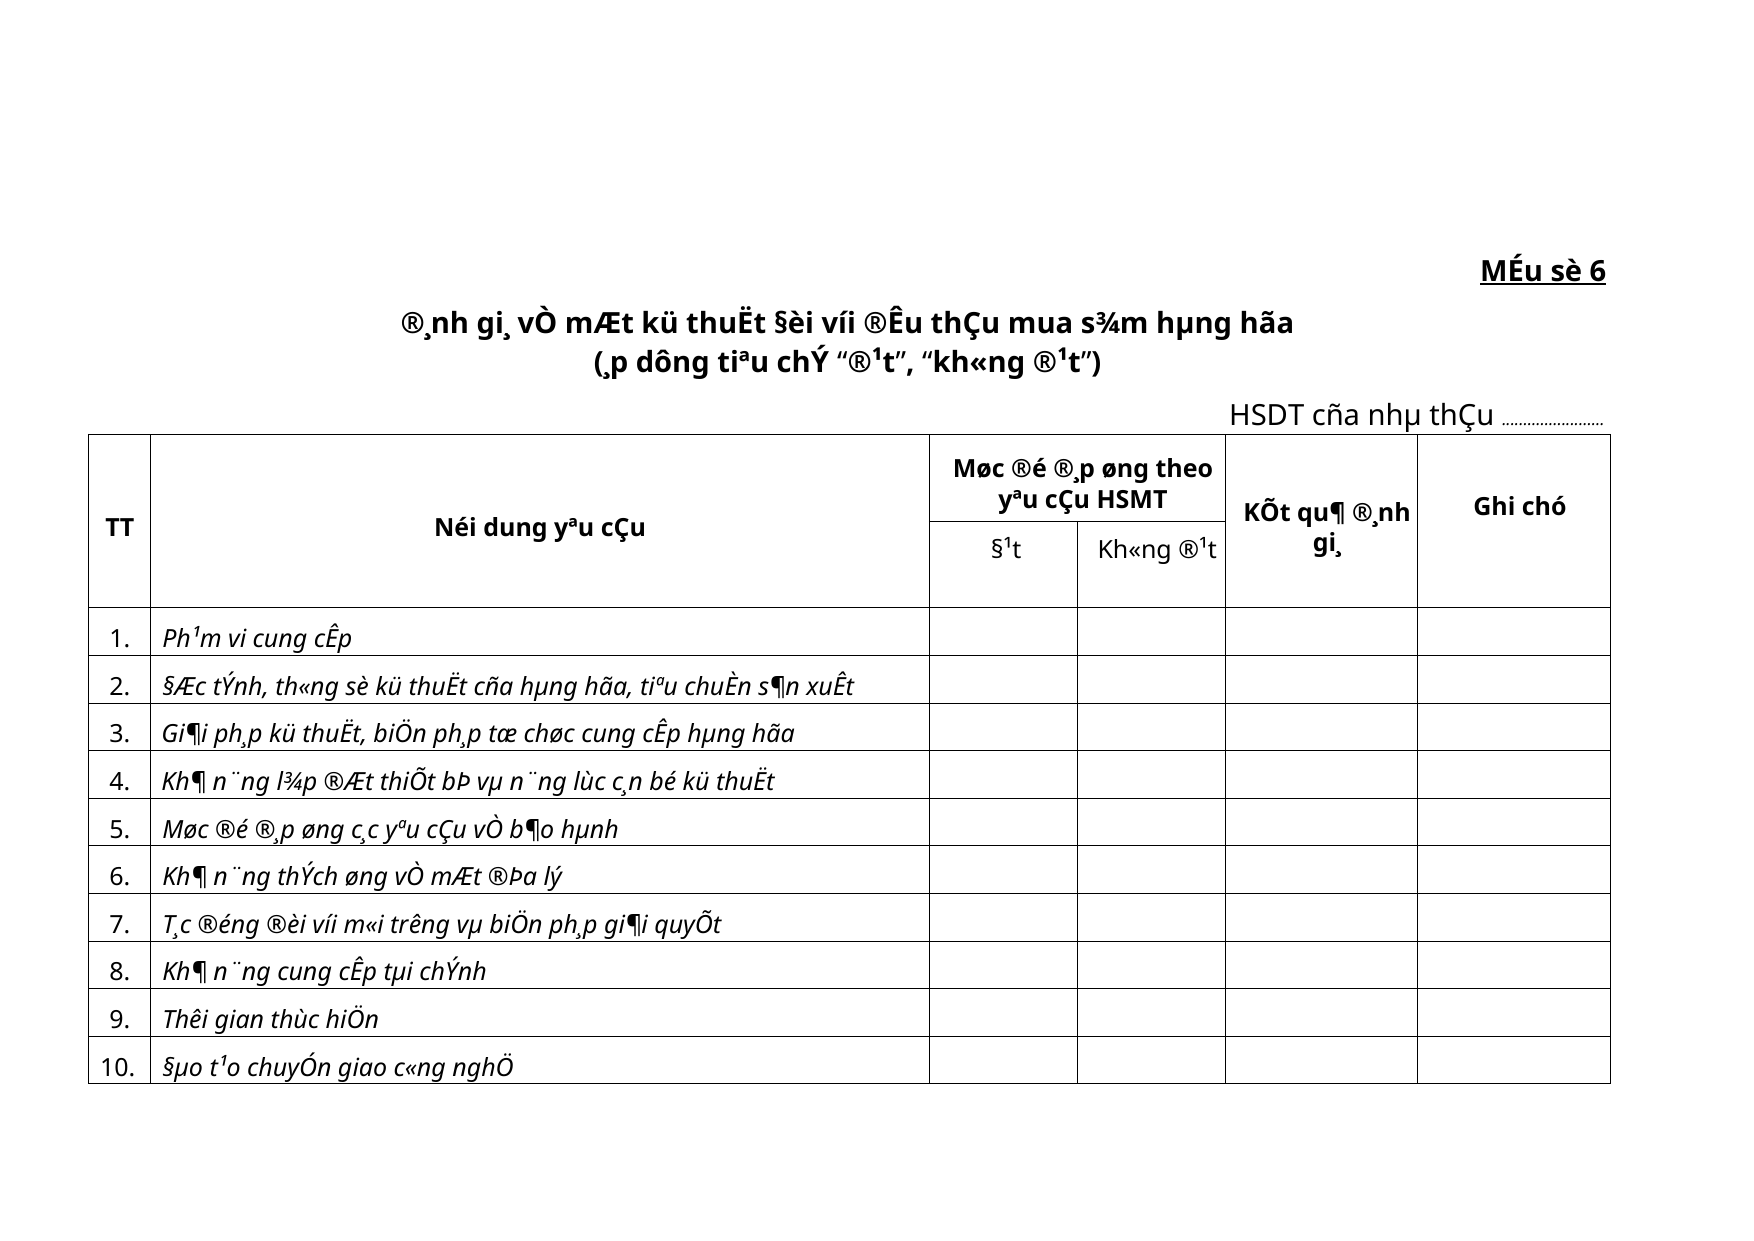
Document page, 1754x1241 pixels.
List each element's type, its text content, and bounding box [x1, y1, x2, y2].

table_cell Kh¶ n¨ng l¾p ®Æt thiÕt bÞ vµ n¨ng lùc c¸n bé kü thuËt [151, 751, 929, 798]
table_cell [930, 751, 1077, 798]
table_cell [1078, 608, 1225, 655]
table_cell [1078, 751, 1225, 798]
table_cell [1226, 1037, 1417, 1083]
table_cell [1078, 799, 1225, 845]
table_cell [1078, 656, 1225, 702]
table_cell [1078, 942, 1225, 988]
table_cell 1. [89, 608, 150, 655]
table_cell [1226, 751, 1417, 798]
table_cell Kh¶ n¨ng cung cÊp tµi chÝnh [151, 942, 929, 988]
table_cell [930, 704, 1077, 750]
table_cell 9. [89, 989, 150, 1036]
table_cell [1078, 1037, 1225, 1083]
table_cell [1418, 989, 1610, 1036]
text HSDT cña nhµ thÇu ........................ [89, 394, 1606, 434]
table_cell [1418, 1037, 1610, 1083]
table_cell [930, 894, 1077, 941]
table_cell 10. [89, 1037, 150, 1083]
table_cell [930, 608, 1077, 655]
text MÉu sè 6 [89, 250, 1606, 289]
table_cell [930, 1037, 1077, 1083]
table_cell [1226, 989, 1417, 1036]
table_cell [930, 799, 1077, 845]
table_cell Gi¶i ph¸p kü thuËt, biÖn ph¸p tæ chøc cung cÊp hµng hãa [151, 704, 929, 750]
table_cell §¹t [930, 522, 1077, 607]
table_header Néi dung yªu cÇu [151, 435, 929, 607]
table_cell 4. [89, 751, 150, 798]
table_cell [1418, 751, 1610, 798]
table_cell §µo t¹o chuyÓn giao c«ng nghÖ [151, 1037, 929, 1083]
table_header TT [89, 435, 150, 607]
table_cell [930, 942, 1077, 988]
table_header KÕt qu¶ ®¸nh gi¸ [1226, 435, 1417, 607]
table_cell [1226, 656, 1417, 702]
table_cell [1226, 942, 1417, 988]
table_cell [1226, 846, 1417, 893]
table_cell [1226, 608, 1417, 655]
table_header Ghi chó [1418, 435, 1610, 607]
table_cell Ph¹m vi cung cÊp [151, 608, 929, 655]
table_cell Thêi gian thùc hiÖn [151, 989, 929, 1036]
table_cell [930, 846, 1077, 893]
table_cell [1418, 942, 1610, 988]
table_cell 5. [89, 799, 150, 845]
table_cell [1078, 894, 1225, 941]
table_cell [1418, 799, 1610, 845]
table_cell [1418, 608, 1610, 655]
table_cell [930, 656, 1077, 702]
table_cell 8. [89, 942, 150, 988]
table_cell [1418, 846, 1610, 893]
table_cell [1226, 894, 1417, 941]
table_cell 2. [89, 656, 150, 702]
table_cell [1418, 704, 1610, 750]
table_cell Kh«ng ®¹t [1078, 522, 1225, 607]
table_cell [1226, 799, 1417, 845]
table_cell Kh¶ n¨ng thÝch øng vÒ mÆt ®Þa lý [151, 846, 929, 893]
table_cell 7. [89, 894, 150, 941]
text (¸p dông tiªu chÝ “®¹t”, “kh«ng ®¹t”) [89, 342, 1606, 381]
table_cell [930, 989, 1077, 1036]
table_cell [1078, 989, 1225, 1036]
text ®¸nh gi¸ vÒ mÆt kü thuËt §èi víi ®Êu thÇu mua s¾m hµng hãa [89, 302, 1606, 342]
table_cell [1078, 704, 1225, 750]
table_cell Møc ®é ®¸p øng c¸c yªu cÇu vÒ b¶o hµnh [151, 799, 929, 845]
table_header Møc ®é ®¸p øng theo yªu cÇu HSMT [930, 435, 1225, 521]
table_cell 3. [89, 704, 150, 750]
table_cell [1418, 656, 1610, 702]
table_cell [1418, 894, 1610, 941]
table_cell §Æc tÝnh, th«ng sè kü thuËt cña hµng hãa, tiªu chuÈn s¶n xuÊt [151, 656, 929, 702]
table_cell T¸c ®éng ®èi víi m«i tr­êng vµ biÖn ph¸p gi¶i quyÕt [151, 894, 929, 941]
table_cell [1226, 704, 1417, 750]
table_cell 6. [89, 846, 150, 893]
table_cell [1078, 846, 1225, 893]
